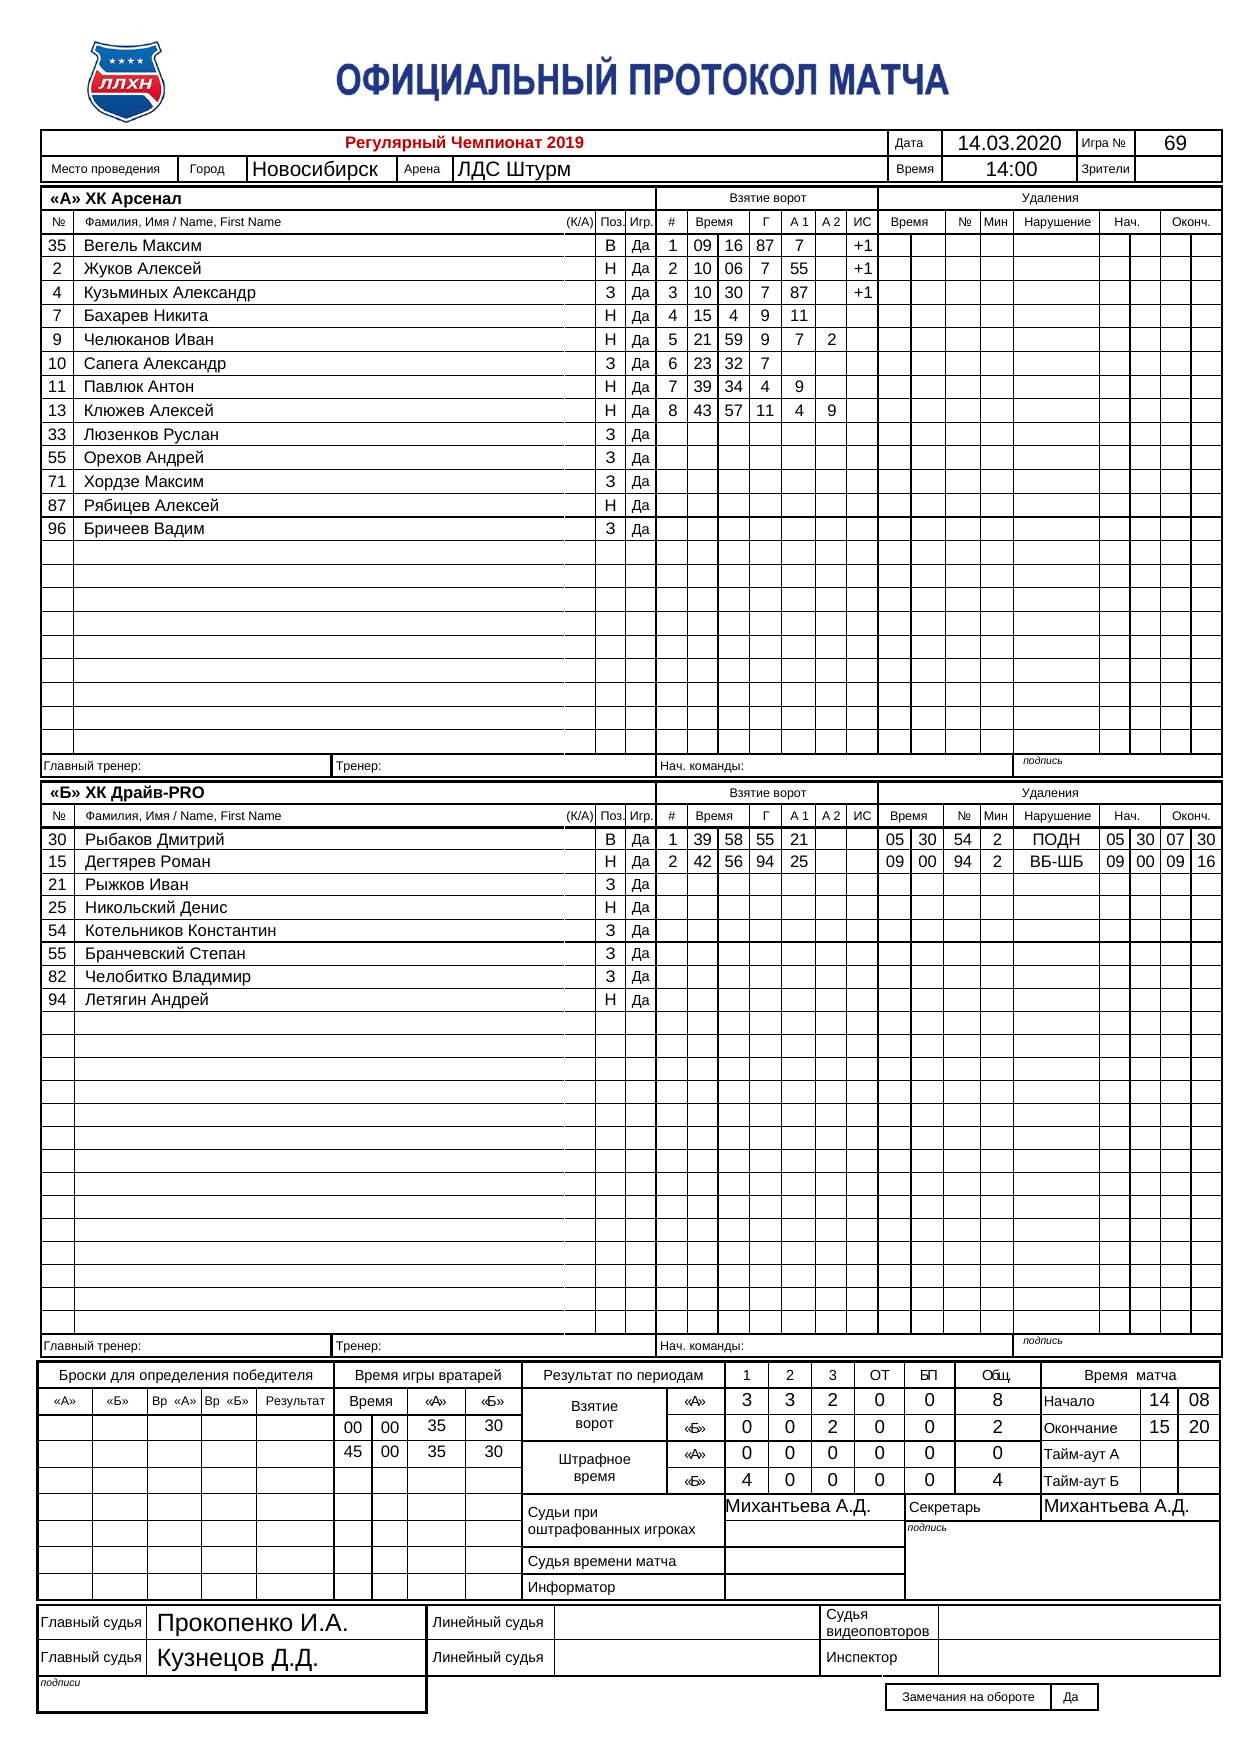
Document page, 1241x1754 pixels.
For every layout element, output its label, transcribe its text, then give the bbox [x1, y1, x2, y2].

table_cell [946, 636, 980, 658]
table_cell [688, 446, 717, 469]
table_cell [1161, 305, 1190, 327]
table_cell [816, 659, 846, 682]
table_cell [335, 1521, 371, 1546]
table_cell [373, 1547, 407, 1573]
table_cell [688, 989, 717, 1011]
table_cell [847, 305, 877, 327]
table_cell [883, 1677, 1220, 1681]
table_cell 25 [782, 850, 815, 872]
table_cell [847, 446, 877, 469]
table_cell [1014, 1219, 1099, 1241]
table_cell [1131, 376, 1160, 398]
table_cell 4 [657, 305, 687, 327]
table_cell [946, 257, 980, 280]
table_cell Линейный судья [428, 1640, 554, 1675]
table_cell [946, 588, 980, 611]
table_cell Н [596, 494, 625, 516]
table_cell 9 [750, 305, 781, 327]
table_cell [1100, 376, 1129, 398]
table_cell [1014, 352, 1099, 374]
table_cell [847, 636, 877, 658]
table_cell [912, 874, 943, 895]
table_cell [879, 423, 910, 445]
table_cell [1131, 707, 1160, 729]
table_cell [565, 1035, 595, 1057]
table_cell [657, 896, 687, 918]
table_cell [626, 612, 655, 634]
table_cell [428, 1677, 882, 1711]
table_cell Да [626, 920, 655, 941]
table_cell [782, 588, 815, 611]
table_cell [726, 1548, 904, 1573]
table_cell 9 [782, 376, 815, 398]
table_cell [1192, 1219, 1221, 1241]
table_cell 0 [812, 1442, 854, 1467]
table_cell [719, 989, 749, 1011]
table_cell 23 [688, 352, 717, 374]
table_cell [657, 1127, 687, 1149]
table_cell [719, 1035, 749, 1057]
table_cell (К/А) [565, 805, 595, 826]
table_cell З [596, 966, 625, 987]
table_cell [688, 1242, 717, 1264]
table_cell [879, 470, 910, 493]
table_cell [816, 896, 846, 918]
table_header Броски для определения победителя [39, 1363, 333, 1387]
table_cell [1014, 659, 1099, 682]
table_cell [946, 659, 980, 682]
table_cell Поз. [596, 805, 625, 826]
table_cell [1131, 636, 1160, 658]
table_cell [688, 659, 717, 682]
table_cell 06 [719, 257, 749, 280]
table_cell Да [626, 281, 655, 303]
table_cell [657, 494, 687, 516]
table_cell [148, 1468, 201, 1493]
table_cell [1161, 446, 1190, 469]
table_cell [42, 1104, 74, 1126]
table_cell [148, 1416, 201, 1440]
table_cell [657, 446, 687, 469]
table_cell ВБ-ШБ [1014, 850, 1099, 872]
table_cell [1161, 920, 1190, 941]
table_cell Да [626, 399, 655, 422]
table_cell [688, 943, 717, 964]
table_cell [688, 730, 717, 753]
table_cell [657, 588, 687, 611]
table_cell [879, 1265, 910, 1287]
table_cell Город [179, 157, 246, 181]
table_cell [719, 1242, 749, 1264]
table_cell [688, 1288, 717, 1310]
table_cell [726, 1575, 904, 1599]
table_cell [596, 565, 625, 587]
table_cell [657, 565, 687, 587]
table_cell ИС [847, 805, 877, 826]
table_cell Никольский Денис [75, 896, 564, 918]
table_cell [657, 470, 687, 493]
table_cell [847, 943, 877, 964]
table_cell «Б» [668, 1468, 724, 1493]
table_cell [816, 850, 846, 872]
table_cell [981, 446, 1013, 469]
table_cell 3 [726, 1389, 768, 1413]
table_cell [42, 659, 73, 682]
table_cell [912, 730, 945, 753]
table_cell [688, 1311, 717, 1333]
table_cell 94 [42, 989, 74, 1011]
table_cell [1192, 730, 1221, 753]
table_cell [912, 235, 945, 256]
table_cell [257, 1468, 333, 1493]
table_cell [782, 565, 815, 587]
table_cell 30 [42, 829, 74, 849]
table_header Взятие ворот [657, 783, 877, 803]
table_cell [626, 565, 655, 587]
table_cell 59 [719, 328, 749, 351]
table_cell [981, 305, 1013, 327]
table_cell [879, 683, 910, 706]
table_cell [1131, 1196, 1160, 1218]
table_cell [555, 1640, 819, 1675]
table_cell [688, 1196, 717, 1218]
table_cell [1161, 1265, 1190, 1287]
table_cell [626, 1150, 655, 1172]
table_cell З [596, 352, 625, 374]
table_cell Взятие ворот [523, 1389, 666, 1440]
table_cell [719, 896, 749, 918]
table_cell [816, 305, 846, 327]
table_header Взятие ворот [657, 188, 877, 209]
table_cell [688, 423, 717, 445]
table_cell [816, 1150, 846, 1172]
table_cell [847, 1219, 877, 1241]
table_cell [981, 518, 1013, 540]
table_cell [719, 446, 749, 469]
table_cell 35 [42, 235, 73, 256]
table_cell [782, 943, 815, 964]
table_cell [750, 1173, 781, 1195]
table_cell 39 [688, 829, 717, 849]
table_cell [1192, 257, 1221, 280]
table_cell [74, 636, 564, 658]
table_cell 2 [657, 850, 687, 872]
table_cell [1179, 1468, 1219, 1493]
table_cell Да [626, 352, 655, 374]
table_cell [939, 1640, 1219, 1675]
table_cell [42, 1242, 74, 1264]
table_cell [93, 1416, 147, 1440]
table_cell [1100, 1288, 1129, 1310]
table_cell [1100, 1242, 1129, 1264]
table_cell Челобитко Владимир [75, 966, 564, 987]
table_cell [626, 541, 655, 564]
table_cell [912, 1104, 943, 1126]
table_cell [626, 636, 655, 658]
table_cell [816, 1242, 846, 1264]
table_cell [981, 281, 1013, 303]
table_cell 05 [1100, 829, 1129, 849]
table_cell 4 [750, 376, 781, 398]
table_cell [688, 470, 717, 493]
table_cell [148, 1547, 201, 1573]
table_cell [565, 541, 595, 564]
table_cell 33 [42, 423, 73, 445]
table_header БП [905, 1363, 954, 1387]
table_cell Да [626, 966, 655, 987]
table_cell [1014, 683, 1099, 706]
table_cell [847, 659, 877, 682]
table_cell 57 [719, 399, 749, 422]
table_cell [912, 943, 943, 964]
table_cell [202, 1574, 256, 1599]
table_cell [74, 659, 564, 682]
table_cell [1161, 1104, 1190, 1126]
table_cell [657, 1173, 687, 1195]
table_cell [1014, 235, 1099, 256]
table_cell 87 [782, 281, 815, 303]
table_cell [816, 446, 846, 469]
table_cell [847, 494, 877, 516]
table_cell [782, 494, 815, 516]
table_cell [596, 636, 625, 658]
table_header 1 [726, 1363, 768, 1387]
table_cell [782, 470, 815, 493]
table_cell [1100, 707, 1129, 729]
table_cell [1161, 874, 1190, 895]
table_cell [1100, 281, 1129, 303]
table_cell [1192, 1058, 1221, 1079]
table_cell [912, 1173, 943, 1195]
table_cell 15 [42, 850, 74, 872]
table_cell [1014, 399, 1099, 422]
table_cell [1100, 541, 1129, 564]
table_cell [1014, 518, 1099, 540]
table_cell [74, 612, 564, 634]
table_cell [657, 1150, 687, 1172]
table_cell [1131, 352, 1160, 374]
table_cell Да [626, 235, 655, 256]
table_cell Информатор [523, 1575, 724, 1599]
table_cell [1100, 1196, 1129, 1218]
table_cell [148, 1494, 201, 1520]
table_cell [944, 1265, 980, 1287]
table_cell [847, 920, 877, 941]
table_cell [944, 1104, 980, 1126]
table_cell [1100, 423, 1129, 445]
table_cell [816, 565, 846, 587]
table_cell [1131, 1058, 1160, 1079]
table_cell [946, 541, 980, 564]
table_cell 9 [750, 328, 781, 351]
table_cell [847, 1127, 877, 1149]
table_cell 54 [42, 920, 74, 941]
table_cell Н [596, 850, 625, 872]
table_cell [782, 1242, 815, 1264]
table_cell [782, 423, 815, 445]
table_cell [912, 1081, 943, 1103]
table_cell [750, 541, 781, 564]
table_cell [981, 328, 1013, 351]
table_cell [879, 874, 910, 895]
table_cell [944, 1242, 980, 1264]
table_cell [596, 1219, 625, 1241]
table_cell [1131, 565, 1160, 587]
table_cell [847, 588, 877, 611]
table_header Время матча [1042, 1363, 1219, 1387]
table_cell Бранчевский Степан [75, 943, 564, 964]
table_cell Окончание [1042, 1415, 1140, 1440]
table_cell [42, 707, 73, 729]
table_cell [981, 1242, 1013, 1264]
table_cell [688, 874, 717, 895]
table_cell [782, 1104, 815, 1126]
table_cell [816, 1104, 846, 1126]
table_header Удаления [879, 783, 1221, 803]
table_cell [750, 707, 781, 729]
table_cell [847, 707, 877, 729]
table_cell [257, 1521, 333, 1546]
table_cell [688, 494, 717, 516]
table_cell [75, 1058, 564, 1079]
table_cell [912, 612, 945, 634]
table_cell [408, 1547, 465, 1573]
table_cell [596, 683, 625, 706]
table_cell +1 [847, 257, 877, 280]
table_cell [75, 1196, 564, 1218]
table_cell [1161, 989, 1190, 1011]
table_cell [1192, 920, 1221, 941]
table_cell Главный судья [39, 1606, 146, 1639]
table_cell [912, 352, 945, 374]
table_cell [42, 1035, 74, 1057]
table_cell Время [879, 211, 945, 233]
table_cell [750, 1012, 781, 1033]
table_cell «Б» [668, 1415, 724, 1440]
table_cell [1014, 896, 1099, 918]
table_cell А 2 [816, 211, 846, 233]
table_cell [847, 1035, 877, 1057]
table_cell [981, 494, 1013, 516]
table_cell [912, 707, 945, 729]
table_cell [750, 659, 781, 682]
table_cell 21 [688, 328, 717, 351]
table_cell [565, 446, 595, 469]
table_cell № [42, 805, 74, 826]
table_cell [782, 612, 815, 634]
table_cell 43 [688, 399, 717, 422]
table_cell [1141, 1468, 1177, 1493]
table_cell [1161, 423, 1190, 445]
table_cell [565, 470, 595, 493]
table_cell [816, 376, 846, 398]
table_header ОТ [855, 1363, 904, 1387]
table_cell [75, 1242, 564, 1264]
table_cell [1014, 1196, 1099, 1218]
table_cell [1100, 920, 1129, 941]
table_cell [565, 1173, 595, 1195]
table_cell [1131, 1012, 1160, 1033]
table_cell [879, 920, 910, 941]
table_cell [1100, 730, 1129, 753]
table_cell [93, 1574, 147, 1599]
table_header 69 [1136, 131, 1221, 155]
table_cell [912, 376, 945, 398]
table_cell [816, 966, 846, 987]
table_cell [466, 1521, 521, 1546]
table_cell Да [626, 874, 655, 895]
table_cell [657, 659, 687, 682]
table_cell [1131, 943, 1160, 964]
table_cell [1100, 257, 1129, 280]
table_cell [688, 920, 717, 941]
table_cell [565, 659, 595, 682]
table_cell Мин [981, 805, 1013, 826]
table_cell [912, 1196, 943, 1218]
table_cell Бахарев Никита [74, 305, 564, 327]
table_cell 05 [879, 829, 910, 849]
table_cell [782, 966, 815, 987]
table_cell 87 [750, 235, 781, 256]
table_cell [565, 850, 595, 872]
table_cell [1192, 305, 1221, 327]
table_cell [257, 1416, 333, 1440]
table_cell [1100, 1058, 1129, 1079]
table_cell 2 [812, 1415, 854, 1440]
table_header Игра № [1078, 131, 1134, 155]
table_cell [1131, 1219, 1160, 1241]
table_cell [816, 588, 846, 611]
table_cell [1100, 636, 1129, 658]
table_cell [565, 494, 595, 516]
table_cell [657, 1265, 687, 1287]
table_cell 00 [1131, 850, 1160, 872]
table_cell 4 [719, 305, 749, 327]
table_cell [981, 989, 1013, 1011]
table_cell [782, 1265, 815, 1287]
table_cell Жуков Алексей [74, 257, 564, 280]
table_cell [1192, 1150, 1221, 1172]
table_cell [1192, 1012, 1221, 1033]
table_cell [1161, 1242, 1190, 1264]
table_cell 0 [855, 1442, 904, 1467]
table_cell [1131, 683, 1160, 706]
table_cell [782, 1058, 815, 1079]
table_cell Судья времени матча [523, 1548, 724, 1573]
table_cell [1014, 1311, 1099, 1333]
table_cell [565, 730, 595, 753]
table_cell [1131, 989, 1160, 1011]
table_cell [719, 1058, 749, 1079]
table_cell [981, 423, 1013, 445]
table_cell [847, 829, 877, 849]
table_cell [1192, 943, 1221, 964]
table_cell [1161, 399, 1190, 422]
table_cell [39, 1416, 92, 1440]
table_cell 21 [782, 829, 815, 849]
table_cell [565, 707, 595, 729]
table_cell [565, 829, 595, 849]
table_cell [565, 874, 595, 895]
table_cell [912, 989, 943, 1011]
table_cell [1161, 1127, 1190, 1149]
table_cell [688, 1173, 717, 1195]
table_cell [879, 1173, 910, 1195]
table_cell [42, 1127, 74, 1149]
table_cell [1131, 1242, 1160, 1264]
table_cell [782, 659, 815, 682]
table_cell [626, 1127, 655, 1149]
table_cell 1 [657, 235, 687, 256]
table_cell 2 [657, 257, 687, 280]
table_cell Михантьева А.Д. [726, 1495, 904, 1520]
table_cell [879, 518, 910, 540]
table_cell [1100, 328, 1129, 351]
table_cell [688, 565, 717, 587]
table_cell 42 [688, 850, 717, 872]
table_cell З [596, 446, 625, 469]
table_cell [981, 707, 1013, 729]
table_cell [981, 612, 1013, 634]
table_cell [1161, 352, 1190, 374]
table_cell 55 [42, 446, 73, 469]
table_cell [596, 1104, 625, 1126]
table_cell 35 [408, 1441, 465, 1467]
table_cell [816, 1265, 846, 1287]
table_cell [879, 257, 910, 280]
table_cell [257, 1494, 333, 1520]
table_cell Н [596, 257, 625, 280]
table_cell [782, 874, 815, 895]
table_header 2 [769, 1363, 811, 1387]
table_cell Штрафное время [523, 1442, 666, 1493]
table_cell [847, 328, 877, 351]
table_cell [750, 1265, 781, 1287]
table_cell [202, 1521, 256, 1546]
table_cell [750, 588, 781, 611]
table_cell [1131, 920, 1160, 941]
table_cell [782, 636, 815, 658]
table_cell [202, 1468, 256, 1493]
table_cell [42, 1196, 74, 1218]
table_header «А» ХК Арсенал [42, 188, 655, 209]
table_cell [1161, 943, 1190, 964]
table_cell 45 [335, 1441, 371, 1467]
table_cell 30 [466, 1441, 521, 1467]
table_cell [688, 1058, 717, 1079]
table_cell ИС [847, 211, 877, 233]
table_cell Н [596, 328, 625, 351]
table_cell [944, 1127, 980, 1149]
table_cell 09 [1100, 850, 1129, 872]
table_cell [912, 423, 945, 445]
table_cell [626, 659, 655, 682]
table_cell [816, 281, 846, 303]
table_cell [847, 730, 877, 753]
table_cell [202, 1441, 256, 1467]
table_cell [816, 829, 846, 849]
table_cell [75, 1150, 564, 1172]
table_cell [946, 281, 980, 303]
table_cell [1100, 1035, 1129, 1057]
table_cell [1192, 896, 1221, 918]
table_cell [626, 730, 655, 753]
table_cell [74, 683, 564, 706]
table_cell [466, 1574, 521, 1599]
table_cell Время [889, 157, 941, 181]
table_cell ПОДН [1014, 829, 1099, 849]
table_cell [657, 612, 687, 634]
table_cell [946, 494, 980, 516]
table_cell [1161, 1012, 1190, 1033]
table_cell [93, 1441, 147, 1467]
table_cell [816, 920, 846, 941]
table_cell [879, 659, 910, 682]
table_cell [719, 943, 749, 964]
table_cell [1100, 494, 1129, 516]
table_cell +1 [847, 281, 877, 303]
table_cell [1161, 376, 1190, 398]
table_cell [981, 1150, 1013, 1172]
table_cell 25 [42, 896, 74, 918]
table_cell [1131, 257, 1160, 280]
table_cell Павлюк Антон [74, 376, 564, 398]
table_cell [1192, 328, 1221, 351]
table_cell Нач. [1100, 805, 1160, 826]
table_cell [1014, 423, 1099, 445]
table_cell [750, 446, 781, 469]
table_cell [847, 399, 877, 422]
table_cell [782, 1219, 815, 1241]
table_cell Зрители [1078, 157, 1134, 181]
table_cell Прокопенко И.А. [147, 1606, 425, 1639]
table_cell Да [626, 943, 655, 964]
table_cell 15 [1141, 1415, 1177, 1440]
table_header Дата [889, 131, 941, 155]
table_cell В [596, 829, 625, 849]
table_cell [688, 1081, 717, 1103]
table_cell Начало [1042, 1389, 1140, 1413]
table_cell [1100, 1150, 1129, 1172]
table_cell [335, 1494, 371, 1520]
table_cell Г [750, 805, 781, 826]
table_cell [565, 281, 595, 303]
table_cell [1100, 1265, 1129, 1287]
table_cell [912, 683, 945, 706]
table_cell [657, 1058, 687, 1079]
table_cell [782, 707, 815, 729]
table_cell Игр. [626, 211, 655, 233]
table_cell [847, 1173, 877, 1195]
table_cell [944, 1219, 980, 1241]
table_cell [657, 518, 687, 540]
table_cell [1014, 874, 1099, 895]
table_cell 10 [42, 352, 73, 374]
table_cell [1014, 1173, 1099, 1195]
table_cell «А» [408, 1389, 465, 1413]
table_cell [1100, 446, 1129, 469]
table_cell [1131, 612, 1160, 634]
table_cell [1131, 423, 1160, 445]
table_cell [75, 1081, 564, 1103]
table_cell Хордзе Максим [74, 470, 564, 493]
table_cell [1014, 305, 1099, 327]
table_cell 3 [657, 281, 687, 303]
table_cell [981, 659, 1013, 682]
table_cell 9 [42, 328, 73, 351]
table_cell [1131, 1150, 1160, 1172]
table_cell [657, 1311, 687, 1333]
table_cell [1100, 470, 1129, 493]
table_cell [1161, 1311, 1190, 1333]
table_cell Игр. [626, 805, 655, 826]
table_cell [912, 1242, 943, 1264]
table_cell [981, 376, 1013, 398]
table_cell [981, 470, 1013, 493]
table_cell 10 [688, 281, 717, 303]
table_cell 7 [657, 376, 687, 398]
table_cell 0 [905, 1442, 954, 1467]
table_cell [626, 1058, 655, 1079]
table_cell [981, 1081, 1013, 1103]
table_cell [847, 1242, 877, 1264]
table_cell Да [626, 376, 655, 398]
table_cell Нач. команды: [657, 1335, 1012, 1356]
table_cell [912, 399, 945, 422]
table_cell [626, 1265, 655, 1287]
table_cell [719, 1311, 749, 1333]
table_header Время игры вратарей [335, 1363, 521, 1387]
table_cell [596, 1081, 625, 1103]
table_cell Вр «Б» [202, 1389, 256, 1413]
table_cell [847, 683, 877, 706]
table_cell [816, 257, 846, 280]
table_cell [39, 1574, 92, 1599]
table_cell [657, 541, 687, 564]
table_cell [626, 1012, 655, 1033]
table_cell [688, 518, 717, 540]
table_cell [981, 1127, 1013, 1149]
table_cell подписи [39, 1677, 425, 1711]
table_cell [1014, 446, 1099, 469]
table_cell 87 [42, 494, 73, 516]
table_cell [944, 1035, 980, 1057]
table_cell [1192, 446, 1221, 469]
table_cell Бричеев Вадим [74, 518, 564, 540]
table_header Регулярный Чемпионат 2019 [42, 131, 887, 155]
table_cell [42, 1265, 74, 1287]
table_cell [1192, 874, 1221, 895]
table_cell [1161, 730, 1190, 753]
table_cell [657, 1081, 687, 1103]
table_cell [1161, 470, 1190, 493]
table_cell [847, 1288, 877, 1310]
table_cell Секретарь [906, 1495, 1040, 1520]
table_cell [596, 1035, 625, 1057]
table_cell [565, 1104, 595, 1126]
table_cell [596, 1265, 625, 1287]
table_cell [148, 1521, 201, 1546]
table_cell [1014, 1150, 1099, 1172]
table_cell [626, 1035, 655, 1057]
table_cell 30 [1131, 829, 1160, 849]
table_cell [1100, 943, 1129, 964]
table_cell [750, 1242, 781, 1264]
table_cell [42, 1219, 74, 1241]
table_cell [1192, 281, 1221, 303]
table_cell [719, 730, 749, 753]
table_cell [719, 518, 749, 540]
table_cell Да [626, 423, 655, 445]
table_cell [750, 1081, 781, 1103]
table_cell [335, 1574, 371, 1599]
table_cell [879, 612, 910, 634]
table_cell [912, 565, 945, 587]
table_cell Рыжков Иван [75, 874, 564, 895]
table_cell [42, 683, 73, 706]
table_cell [42, 541, 73, 564]
table_cell [657, 1242, 687, 1264]
table_cell [1014, 470, 1099, 493]
table_cell [596, 1311, 625, 1333]
table_cell [657, 730, 687, 753]
table_cell [912, 920, 943, 941]
table_cell [657, 989, 687, 1011]
table_cell [1014, 1012, 1099, 1033]
table_cell [944, 943, 980, 964]
table_cell [847, 612, 877, 634]
table_cell [1014, 328, 1099, 351]
table_cell 16 [1192, 850, 1221, 872]
table_cell [565, 305, 595, 327]
table_cell З [596, 423, 625, 445]
table_cell [75, 1265, 564, 1287]
table_cell [565, 423, 595, 445]
table_cell 11 [750, 399, 781, 422]
table_cell Да [626, 257, 655, 280]
table_cell [466, 1468, 521, 1493]
table_cell [847, 874, 877, 895]
table_cell [1131, 1104, 1160, 1126]
table_cell [1136, 157, 1221, 181]
table_cell [1100, 235, 1129, 256]
table_cell [1192, 989, 1221, 1011]
table_cell [75, 1219, 564, 1241]
table_cell [74, 707, 564, 729]
table_header 14.03.2020 [943, 131, 1076, 155]
table_cell [408, 1574, 465, 1599]
table_cell [944, 920, 980, 941]
table_cell 71 [42, 470, 73, 493]
table_cell [981, 352, 1013, 374]
table_cell [719, 1196, 749, 1218]
table_cell [944, 1081, 980, 1103]
table_cell [816, 518, 846, 540]
table_cell Да [626, 896, 655, 918]
table_cell [1131, 494, 1160, 516]
table_cell [688, 707, 717, 729]
table_header Замечания на обороте [887, 1685, 1050, 1709]
table_cell [847, 1058, 877, 1079]
table_cell [847, 1196, 877, 1218]
table_cell [719, 1219, 749, 1241]
table_cell [626, 1242, 655, 1264]
table_cell 8 [956, 1389, 1040, 1413]
table_cell [596, 1127, 625, 1149]
table_cell [1192, 612, 1221, 634]
table_cell [75, 1311, 564, 1333]
table_cell [596, 1196, 625, 1218]
table_cell [912, 446, 945, 469]
table_cell [1131, 1265, 1160, 1287]
table_cell «Б» [93, 1389, 147, 1413]
table_cell [879, 281, 910, 303]
table_cell [719, 612, 749, 634]
table_cell [847, 1311, 877, 1333]
table_cell [981, 1288, 1013, 1310]
table_cell [750, 989, 781, 1011]
table_cell Результат [257, 1389, 333, 1413]
table_cell Тренер: [333, 1335, 655, 1356]
table_cell З [596, 470, 625, 493]
table_cell [75, 1288, 564, 1310]
table_cell [657, 1012, 687, 1033]
table_cell 30 [912, 829, 943, 849]
table_cell [912, 1265, 943, 1287]
table_cell З [596, 874, 625, 895]
table_cell 11 [42, 376, 73, 398]
table_cell [879, 541, 910, 564]
table_cell Судья видеоповторов [821, 1606, 938, 1639]
table_cell 7 [782, 328, 815, 351]
table_cell [750, 1058, 781, 1079]
table_cell [1161, 1035, 1190, 1057]
table_cell [981, 1058, 1013, 1079]
table_cell [816, 683, 846, 706]
table_cell [816, 874, 846, 895]
table_cell [408, 1494, 465, 1520]
table_cell [1192, 659, 1221, 682]
table_cell [816, 1196, 846, 1218]
table_cell [816, 1288, 846, 1310]
table_cell [1192, 518, 1221, 540]
table_cell [1192, 494, 1221, 516]
table_cell [565, 1081, 595, 1103]
table_cell [879, 636, 910, 658]
table_cell 0 [726, 1442, 768, 1467]
table_cell [719, 1265, 749, 1287]
table_cell [1192, 541, 1221, 564]
table_cell [626, 1173, 655, 1195]
table_cell [750, 966, 781, 987]
table_cell [42, 1311, 74, 1333]
table_cell [373, 1521, 407, 1546]
table_cell [1131, 896, 1160, 918]
table_cell [1161, 1288, 1190, 1310]
table_cell [1161, 966, 1190, 987]
table_cell [1192, 376, 1221, 398]
table_cell 4 [726, 1468, 768, 1493]
table_cell Вр «А» [148, 1389, 201, 1413]
table_cell [912, 636, 945, 658]
table_cell [1161, 328, 1190, 351]
table_cell [879, 989, 910, 1011]
table_cell 16 [719, 235, 749, 256]
table_cell [565, 1196, 595, 1218]
table_cell [1192, 1311, 1221, 1333]
table_cell 13 [42, 399, 73, 422]
table_cell [750, 874, 781, 895]
table_cell [981, 1035, 1013, 1057]
table_cell [1100, 659, 1129, 682]
picture [5, 28, 1179, 129]
table_cell 09 [1161, 850, 1190, 872]
table_cell [847, 541, 877, 564]
table_cell [466, 1494, 521, 1520]
table_cell Нарушение [1014, 805, 1099, 826]
table_cell [912, 1127, 943, 1149]
table_cell [1192, 707, 1221, 729]
table_cell [565, 328, 595, 351]
table_cell [750, 683, 781, 706]
table_cell [74, 730, 564, 753]
table_cell [912, 1219, 943, 1241]
table_cell [626, 1288, 655, 1310]
table_cell Судьи при оштрафованных игроках [523, 1495, 724, 1546]
table_cell [1192, 1288, 1221, 1310]
table_cell [565, 683, 595, 706]
table_cell [596, 1173, 625, 1195]
table_cell [1014, 541, 1099, 564]
table_cell 39 [688, 376, 717, 398]
table_cell [816, 541, 846, 564]
table_cell [1100, 1219, 1129, 1241]
table_cell [944, 874, 980, 895]
table_cell [879, 235, 910, 256]
table_cell [1192, 1196, 1221, 1218]
table_cell 56 [719, 850, 749, 872]
table_cell [688, 1219, 717, 1241]
table_cell [750, 494, 781, 516]
table_cell [1100, 1311, 1129, 1333]
table_cell Да [626, 305, 655, 327]
table_cell [946, 470, 980, 493]
table_cell # [657, 805, 687, 826]
table_cell [74, 565, 564, 587]
table_cell Арена [398, 157, 452, 181]
table_cell [879, 1219, 910, 1241]
table_header «Б» ХК Драйв-PRO [42, 783, 655, 803]
table_cell [1014, 1058, 1099, 1079]
table_cell 2 [981, 829, 1013, 849]
table_cell 00 [912, 850, 943, 872]
table_cell Рябицев Алексей [74, 494, 564, 516]
table_cell [847, 352, 877, 374]
table_cell Н [596, 399, 625, 422]
table_cell Да [626, 989, 655, 1011]
table_cell 0 [769, 1468, 811, 1493]
table_cell Оконч. [1161, 211, 1221, 233]
table_cell 10 [688, 257, 717, 280]
table_cell [1100, 518, 1129, 540]
table_cell Рыбаков Дмитрий [75, 829, 564, 849]
table_cell [719, 874, 749, 895]
table_cell 2 [956, 1415, 1040, 1440]
table_cell [148, 1441, 201, 1467]
table_cell [719, 588, 749, 611]
table_cell [879, 943, 910, 964]
table_cell [1100, 874, 1129, 895]
table_cell [946, 235, 980, 256]
table_cell [1100, 1127, 1129, 1149]
table_cell [946, 707, 980, 729]
table_cell Время [335, 1389, 407, 1413]
table_cell [596, 541, 625, 564]
table_cell [39, 1441, 92, 1467]
table_cell 30 [1192, 829, 1221, 849]
table_cell [1131, 541, 1160, 564]
table_cell [1192, 1173, 1221, 1195]
table_cell [565, 1288, 595, 1310]
table_cell [688, 1012, 717, 1033]
table_cell А 1 [782, 211, 815, 233]
table_cell 15 [688, 305, 717, 327]
table_cell З [596, 943, 625, 964]
table_cell [879, 730, 910, 753]
table_cell [42, 588, 73, 611]
table_cell [1161, 896, 1190, 918]
table_cell [657, 943, 687, 964]
table_cell [946, 352, 980, 374]
table_cell [750, 1150, 781, 1172]
table_cell [42, 565, 73, 587]
table_cell [750, 1196, 781, 1218]
table_cell [879, 1127, 910, 1149]
table_cell [1131, 1311, 1160, 1333]
table_cell 7 [750, 257, 781, 280]
table_cell [1014, 1288, 1099, 1310]
table_cell [879, 399, 910, 422]
table_cell [816, 1219, 846, 1241]
table_cell [1192, 1035, 1221, 1057]
table_cell [1100, 896, 1129, 918]
table_cell [1100, 1173, 1129, 1195]
table_cell [912, 659, 945, 682]
table_cell Тайм-аут А [1042, 1441, 1140, 1467]
table_cell Дегтярев Роман [75, 850, 564, 872]
table_cell [719, 1150, 749, 1172]
table_cell [1014, 707, 1099, 729]
table_cell № [946, 211, 980, 233]
table_cell [565, 612, 595, 634]
table_cell [657, 1219, 687, 1241]
table_cell [596, 588, 625, 611]
table_cell [912, 541, 945, 564]
table_cell [688, 612, 717, 634]
table_cell 0 [855, 1415, 904, 1440]
table_cell [75, 1104, 564, 1126]
table_cell [42, 1081, 74, 1103]
table_cell [912, 1058, 943, 1079]
table_cell [912, 257, 945, 280]
table_cell 96 [42, 518, 73, 540]
table_cell [1014, 920, 1099, 941]
table_cell 21 [42, 874, 74, 895]
table_cell [879, 376, 910, 398]
table_cell [816, 612, 846, 634]
table_cell 0 [905, 1389, 954, 1413]
table_cell [946, 446, 980, 469]
table_cell [719, 966, 749, 987]
table_cell [816, 943, 846, 964]
table_cell [944, 1173, 980, 1195]
table_cell [74, 541, 564, 564]
table_cell Поз. [596, 211, 625, 233]
table_cell [1014, 943, 1099, 964]
table_cell 5 [657, 328, 687, 351]
table_cell [408, 1521, 465, 1546]
table_cell «А» [668, 1442, 724, 1467]
table_cell [42, 1058, 74, 1079]
table_cell [1131, 305, 1160, 327]
table_cell [1161, 494, 1190, 516]
table_cell [816, 235, 846, 256]
table_cell 8 [657, 399, 687, 422]
table_header Результат по периодам [523, 1363, 724, 1387]
table_cell [1161, 1219, 1190, 1241]
table_cell [202, 1547, 256, 1573]
table_cell [847, 1265, 877, 1287]
table_cell [879, 1081, 910, 1103]
table_cell [944, 1311, 980, 1333]
table_cell [1014, 1127, 1099, 1149]
table_cell [750, 943, 781, 964]
table_cell [626, 1081, 655, 1103]
table_cell [1192, 470, 1221, 493]
table_cell 00 [335, 1416, 371, 1440]
table_cell (К/А) [565, 211, 595, 233]
table_cell [944, 1058, 980, 1079]
table_cell [1192, 636, 1221, 658]
table_cell [782, 683, 815, 706]
table_cell «А» [668, 1389, 724, 1413]
table_cell [688, 588, 717, 611]
table_cell [1161, 1058, 1190, 1079]
table_cell [1179, 1441, 1219, 1467]
table_cell [946, 423, 980, 445]
table_cell [657, 966, 687, 987]
table_cell [719, 707, 749, 729]
table_cell [1161, 707, 1190, 729]
table_cell Время [879, 805, 943, 826]
table_cell [879, 707, 910, 729]
table_cell [912, 328, 945, 351]
table_cell [1131, 730, 1160, 753]
table_cell [944, 1196, 980, 1218]
table_cell [782, 446, 815, 469]
table_cell [879, 565, 910, 587]
table_cell 35 [408, 1416, 465, 1440]
table_cell [879, 1311, 910, 1333]
table_cell [816, 1012, 846, 1033]
table_cell Нач. команды: [657, 755, 1012, 776]
table_cell [719, 1081, 749, 1103]
table_cell [565, 257, 595, 280]
table_cell [719, 470, 749, 493]
table_cell [39, 1468, 92, 1493]
table_cell [816, 707, 846, 729]
table_cell 00 [373, 1441, 407, 1467]
table_cell [1192, 423, 1221, 445]
table_cell Люзенков Руслан [74, 423, 564, 445]
table_cell 55 [782, 257, 815, 280]
table_cell 14 [1141, 1389, 1177, 1413]
table_cell [719, 1104, 749, 1126]
table_cell 07 [1161, 829, 1190, 849]
table_cell [719, 423, 749, 445]
table_cell [1014, 1035, 1099, 1057]
table_cell [939, 1606, 1219, 1639]
table_cell [912, 1035, 943, 1057]
table_cell [750, 730, 781, 753]
table_cell [565, 943, 595, 964]
table_cell Тренер: [333, 755, 655, 776]
table_cell [816, 470, 846, 493]
table_cell З [596, 920, 625, 941]
table_cell [879, 1058, 910, 1079]
table_cell [750, 1219, 781, 1241]
table_cell [1161, 1150, 1190, 1172]
table_cell Михантьева А.Д. [1042, 1495, 1219, 1520]
table_cell [726, 1521, 904, 1546]
table_cell [1161, 541, 1190, 564]
table_cell [688, 896, 717, 918]
table_cell [626, 1311, 655, 1333]
table_cell [626, 1104, 655, 1126]
table_cell [816, 1173, 846, 1195]
table_cell [879, 966, 910, 987]
table_cell [42, 1012, 74, 1033]
table_cell [565, 1311, 595, 1333]
table_cell [879, 1035, 910, 1057]
table_cell [596, 1012, 625, 1033]
table_cell [408, 1468, 465, 1493]
table_cell [1161, 1196, 1190, 1218]
table_cell 94 [750, 850, 781, 872]
table_cell [373, 1494, 407, 1520]
table_cell 2 [42, 257, 73, 280]
table_cell [1100, 989, 1129, 1011]
table_cell [879, 1012, 910, 1033]
table_cell [1014, 636, 1099, 658]
table_cell [1131, 281, 1160, 303]
table_cell [1100, 612, 1129, 634]
table_cell [1192, 1265, 1221, 1287]
table_cell Тайм-аут Б [1042, 1468, 1140, 1493]
table_cell [657, 920, 687, 941]
table_cell [912, 1012, 943, 1033]
table_cell [782, 1173, 815, 1195]
table_cell Котельников Константин [75, 920, 564, 941]
table_cell [847, 966, 877, 987]
table_cell [1131, 966, 1160, 987]
table_cell [1131, 235, 1160, 256]
table_cell [719, 636, 749, 658]
table_cell [688, 683, 717, 706]
table_cell 0 [905, 1415, 954, 1440]
table_cell [719, 1127, 749, 1149]
table_cell [719, 1012, 749, 1033]
table_cell Время [688, 211, 749, 233]
table_cell [879, 305, 910, 327]
table_cell [657, 683, 687, 706]
table_cell [782, 1288, 815, 1310]
table_cell [879, 1242, 910, 1264]
table_cell 0 [855, 1468, 904, 1493]
table_cell [816, 1035, 846, 1057]
table_cell [847, 376, 877, 398]
table_cell [93, 1468, 147, 1493]
table_cell [946, 518, 980, 540]
table_cell [719, 494, 749, 516]
table_cell Фамилия, Имя / Name, First Name [74, 211, 565, 233]
table_cell [782, 1311, 815, 1333]
table_cell 0 [769, 1415, 811, 1440]
table_cell [93, 1494, 147, 1520]
table_cell Н [596, 376, 625, 398]
table_cell З [596, 281, 625, 303]
table_cell 7 [750, 281, 781, 303]
table_cell [596, 730, 625, 753]
table_cell [565, 565, 595, 587]
table_cell [782, 1012, 815, 1033]
table_cell [42, 1288, 74, 1310]
table_cell # [657, 211, 687, 233]
table_cell Челюканов Иван [74, 328, 564, 351]
table_cell [981, 257, 1013, 280]
table_cell [565, 235, 595, 256]
table_header Общ. [956, 1363, 1040, 1387]
table_cell [879, 328, 910, 351]
table_cell 55 [42, 943, 74, 964]
table_cell 34 [719, 376, 749, 398]
table_cell [1014, 376, 1099, 398]
table_cell [39, 1494, 92, 1520]
table_cell 2 [816, 328, 846, 351]
table_cell Нарушение [1014, 211, 1099, 233]
table_cell [42, 1173, 74, 1195]
table_cell [750, 470, 781, 493]
table_cell [816, 352, 846, 374]
table_cell Да [626, 494, 655, 516]
table_cell +1 [847, 235, 877, 256]
table_cell [93, 1547, 147, 1573]
table_cell [1192, 1081, 1221, 1103]
table_cell [596, 1288, 625, 1310]
table_cell [912, 470, 945, 493]
table_cell [981, 1219, 1013, 1241]
table_cell [1014, 588, 1099, 611]
table_cell [719, 541, 749, 564]
table_cell Мин [981, 211, 1013, 233]
table_cell [565, 1265, 595, 1287]
table_cell 00 [373, 1416, 407, 1440]
table_cell [1100, 352, 1129, 374]
table_cell 0 [905, 1468, 954, 1493]
table_cell Да [626, 829, 655, 849]
table_cell [981, 636, 1013, 658]
table_cell Главный судья [39, 1640, 146, 1675]
table_cell [782, 518, 815, 540]
table_cell [1100, 305, 1129, 327]
table_cell [1100, 1012, 1129, 1033]
table_cell [257, 1441, 333, 1467]
table_cell [257, 1547, 333, 1573]
table_cell [879, 896, 910, 918]
table_cell [981, 235, 1013, 256]
table_cell № [42, 211, 73, 233]
table_cell [565, 1242, 595, 1264]
table_cell [981, 565, 1013, 587]
table_cell [981, 1196, 1013, 1218]
table_cell [944, 966, 980, 987]
table_cell [1100, 966, 1129, 987]
table_cell [688, 966, 717, 987]
table_cell [657, 1104, 687, 1126]
table_cell [981, 683, 1013, 706]
table_cell [981, 541, 1013, 564]
table_cell «Б » [466, 1389, 521, 1413]
table_cell [1161, 683, 1190, 706]
table_cell [565, 399, 595, 422]
table_cell [912, 518, 945, 540]
table_cell [782, 1150, 815, 1172]
table_cell [782, 1035, 815, 1057]
table_cell [981, 1012, 1013, 1033]
table_cell [981, 1311, 1013, 1333]
table_cell [565, 989, 595, 1011]
table_cell [912, 305, 945, 327]
table_cell 2 [812, 1389, 854, 1413]
table_cell [1014, 1242, 1099, 1264]
table_cell [816, 423, 846, 445]
table_cell Орехов Андрей [74, 446, 564, 469]
table_cell [847, 850, 877, 872]
table_cell [981, 399, 1013, 422]
table_cell [1100, 588, 1129, 611]
table_cell [1014, 1265, 1099, 1287]
table_cell [981, 874, 1013, 895]
table_cell [626, 1196, 655, 1218]
table_cell Н [596, 896, 625, 918]
table_cell 0 [812, 1468, 854, 1493]
table_cell [912, 494, 945, 516]
table_cell [946, 565, 980, 587]
table_cell [1131, 1288, 1160, 1310]
table_cell Новосибирск [248, 157, 396, 181]
table_cell [1161, 518, 1190, 540]
table_cell [688, 1150, 717, 1172]
table_cell [1100, 683, 1129, 706]
table_cell [565, 518, 595, 540]
table_cell Вегель Максим [74, 235, 564, 256]
table_cell [782, 1081, 815, 1103]
table_cell [1192, 352, 1221, 374]
table_cell Фамилия, Имя / Name, First Name [75, 805, 565, 826]
table_cell [596, 707, 625, 729]
table_cell 32 [719, 352, 749, 374]
table_cell [1131, 470, 1160, 493]
table_cell [1014, 1104, 1099, 1126]
table_cell [1099, 1682, 1220, 1711]
table_cell Да [626, 518, 655, 540]
table_cell [944, 1150, 980, 1172]
table_cell 0 [769, 1442, 811, 1467]
table_cell 6 [657, 352, 687, 374]
table_cell [75, 1173, 564, 1195]
table_cell [782, 1127, 815, 1149]
table_cell [816, 636, 846, 658]
table_cell [565, 588, 595, 611]
table_cell [39, 1521, 92, 1546]
table_cell [1014, 281, 1099, 303]
table_cell [1192, 399, 1221, 422]
table_cell [373, 1468, 407, 1493]
table_cell [1014, 966, 1099, 987]
table_cell [565, 1127, 595, 1149]
table_cell [946, 730, 980, 753]
table_cell [75, 1012, 564, 1033]
table_cell [1131, 588, 1160, 611]
table_cell [148, 1574, 201, 1599]
table_cell [750, 896, 781, 918]
table_cell [981, 730, 1013, 753]
table_cell [782, 989, 815, 1011]
table_cell [42, 612, 73, 634]
table_cell Н [596, 305, 625, 327]
table_cell 7 [782, 235, 815, 256]
table_cell 1 [657, 829, 687, 849]
table_cell [750, 1035, 781, 1057]
table_cell [565, 636, 595, 658]
table_cell [1131, 874, 1160, 895]
table_cell 54 [944, 829, 980, 849]
table_cell Да [626, 850, 655, 872]
table_cell [75, 1035, 564, 1057]
table_cell [39, 1547, 92, 1573]
table_cell [847, 423, 877, 445]
table_cell [657, 423, 687, 445]
table_cell 3 [769, 1389, 811, 1413]
table_cell [1192, 966, 1221, 987]
table_cell Оконч. [1161, 805, 1221, 826]
table_cell [596, 612, 625, 634]
table_cell [257, 1574, 333, 1599]
table_cell [912, 1288, 943, 1310]
table_cell [1131, 399, 1160, 422]
table_cell 09 [879, 850, 910, 872]
table_cell [816, 1081, 846, 1103]
table_cell [750, 1311, 781, 1333]
table_cell 82 [42, 966, 74, 987]
table_cell [1131, 1035, 1160, 1057]
table_cell [1131, 659, 1160, 682]
table_cell [782, 730, 815, 753]
table_cell [1192, 1104, 1221, 1126]
table_cell [782, 1196, 815, 1218]
table_cell [879, 1150, 910, 1172]
table_cell [565, 1058, 595, 1079]
table_cell Место проведения [42, 157, 177, 181]
table_header 3 [812, 1363, 854, 1387]
table_cell [847, 1104, 877, 1126]
table_cell [1161, 281, 1190, 303]
table_cell [1192, 1242, 1221, 1264]
table_cell [981, 588, 1013, 611]
table_cell [816, 494, 846, 516]
table_cell [466, 1547, 521, 1573]
table_cell А 1 [782, 805, 815, 826]
table_cell [1014, 1081, 1099, 1103]
table_cell Да [626, 446, 655, 469]
table_cell [1131, 446, 1160, 469]
table_cell Летягин Андрей [75, 989, 564, 1011]
table_cell 30 [466, 1416, 521, 1440]
table_cell [750, 1127, 781, 1149]
table_cell [750, 612, 781, 634]
table_cell подпись [1014, 755, 1221, 776]
table_cell 09 [688, 235, 717, 256]
table_cell 0 [855, 1389, 904, 1413]
table_cell 30 [719, 281, 749, 303]
table_cell [912, 966, 943, 987]
table_cell 08 [1179, 1389, 1219, 1413]
table_cell Нач. [1100, 211, 1160, 233]
table_cell [657, 707, 687, 729]
table_cell [1161, 565, 1190, 587]
table_cell В [596, 235, 625, 256]
table_cell [626, 1219, 655, 1241]
table_cell [847, 470, 877, 493]
table_cell [565, 1219, 595, 1241]
table_cell [1100, 1081, 1129, 1103]
table_cell [879, 494, 910, 516]
table_cell [1131, 518, 1160, 540]
table_cell [912, 1150, 943, 1172]
table_cell «А» [39, 1389, 92, 1413]
table_cell [816, 1127, 846, 1149]
table_cell 58 [719, 829, 749, 849]
table_cell [202, 1416, 256, 1440]
table_cell [1014, 730, 1099, 753]
table_cell [1014, 565, 1099, 587]
table_cell [750, 636, 781, 658]
table_cell [565, 1150, 595, 1172]
table_cell [1014, 494, 1099, 516]
table_cell [42, 636, 73, 658]
table_cell [981, 966, 1013, 987]
table_cell [944, 896, 980, 918]
table_cell [626, 707, 655, 729]
table_cell [1161, 235, 1190, 256]
table_cell [981, 1104, 1013, 1126]
table_cell [944, 1288, 980, 1310]
table_cell 0 [956, 1442, 1040, 1467]
table_cell [750, 518, 781, 540]
table_cell [75, 1127, 564, 1149]
table_cell [202, 1494, 256, 1520]
table_header Да [1052, 1685, 1097, 1709]
table_cell [565, 920, 595, 941]
table_cell [816, 1311, 846, 1333]
table_cell [944, 989, 980, 1011]
table_header Удаления [879, 188, 1221, 209]
table_cell [596, 1150, 625, 1172]
table_cell Сапега Александр [74, 352, 564, 374]
table_cell [1161, 636, 1190, 658]
table_cell [912, 1311, 943, 1333]
table_cell Кузнецов Д.Д. [147, 1640, 425, 1675]
table_cell [946, 376, 980, 398]
table_cell [750, 920, 781, 941]
table_cell 94 [944, 850, 980, 872]
table_cell [1161, 612, 1190, 634]
table_cell [657, 636, 687, 658]
table_cell [1192, 565, 1221, 587]
table_cell [1131, 1173, 1160, 1195]
table_cell [912, 281, 945, 303]
table_cell подпись [1014, 1335, 1221, 1356]
table_cell [688, 1104, 717, 1126]
table_cell [981, 1265, 1013, 1287]
table_cell [373, 1574, 407, 1599]
table_cell [782, 352, 815, 374]
table_cell Инспектор [821, 1640, 938, 1675]
table_cell [335, 1547, 371, 1573]
table_cell [626, 588, 655, 611]
table_cell 14:00 [943, 157, 1076, 181]
table_cell [719, 565, 749, 587]
table_cell [847, 1150, 877, 1172]
table_cell [847, 989, 877, 1011]
table_cell Н [596, 989, 625, 1011]
table_cell 0 [726, 1415, 768, 1440]
table_cell [879, 1104, 910, 1126]
table_cell Клюжев Алексей [74, 399, 564, 422]
table_cell [981, 1173, 1013, 1195]
table_cell ЛДС Штурм [454, 157, 887, 181]
table_cell [688, 1127, 717, 1149]
table_cell [879, 588, 910, 611]
table_cell [782, 896, 815, 918]
table_cell [946, 683, 980, 706]
table_cell [1131, 1081, 1160, 1103]
table_cell [719, 920, 749, 941]
table_cell [596, 659, 625, 682]
table_cell 55 [750, 829, 781, 849]
table_cell [626, 683, 655, 706]
table_cell [981, 920, 1013, 941]
table_cell 2 [981, 850, 1013, 872]
table_cell [1192, 1127, 1221, 1149]
table_cell Кузьминых Александр [74, 281, 564, 303]
table_cell [981, 896, 1013, 918]
table_cell [1131, 328, 1160, 351]
table_cell [1161, 1173, 1190, 1195]
table_cell [1014, 989, 1099, 1011]
table_cell [816, 730, 846, 753]
table_cell [912, 588, 945, 611]
table_cell [719, 1288, 749, 1310]
table_cell [879, 352, 910, 374]
table_cell [946, 328, 980, 351]
table_cell [42, 730, 73, 753]
table_cell [816, 989, 846, 1011]
table_cell [1192, 235, 1221, 256]
table_cell [946, 612, 980, 634]
table_cell [816, 1058, 846, 1079]
table_cell [782, 920, 815, 941]
table_cell Да [626, 470, 655, 493]
table_cell [847, 518, 877, 540]
table_cell [657, 1035, 687, 1057]
table_cell 4 [782, 399, 815, 422]
table_cell [42, 1150, 74, 1172]
table_cell [1192, 588, 1221, 611]
table_cell [750, 1104, 781, 1126]
table_cell 4 [956, 1468, 1040, 1493]
table_cell подпись [906, 1522, 1219, 1599]
table_cell [565, 966, 595, 987]
table_cell [1014, 257, 1099, 280]
table_cell [750, 565, 781, 587]
table_cell Главный тренер: [42, 755, 330, 776]
table_cell А 2 [816, 805, 846, 826]
table_cell [688, 1265, 717, 1287]
table_cell 7 [42, 305, 73, 327]
table_cell [750, 1288, 781, 1310]
table_cell [719, 1173, 749, 1195]
table_cell [93, 1521, 147, 1546]
table_cell [565, 352, 595, 374]
table_cell Г [750, 211, 781, 233]
table_cell 11 [782, 305, 815, 327]
table_cell [565, 376, 595, 398]
table_cell [912, 896, 943, 918]
table_cell Линейный судья [428, 1606, 554, 1639]
table_cell [847, 1081, 877, 1103]
table_cell [596, 1242, 625, 1264]
table_cell [335, 1468, 371, 1493]
table_cell [847, 896, 877, 918]
table_cell [879, 446, 910, 469]
table_cell [688, 636, 717, 658]
table_cell [782, 541, 815, 564]
table_cell [1131, 1127, 1160, 1149]
table_cell [565, 1012, 595, 1033]
table_cell [847, 565, 877, 587]
table_cell [750, 423, 781, 445]
table_cell [596, 1058, 625, 1079]
table_cell [555, 1606, 819, 1639]
table_cell [1161, 588, 1190, 611]
table_cell [719, 659, 749, 682]
table_cell [944, 1012, 980, 1033]
table_cell З [596, 518, 625, 540]
table_cell 9 [816, 399, 846, 422]
table_cell [74, 588, 564, 611]
table_cell [1161, 659, 1190, 682]
table_cell [719, 683, 749, 706]
table_cell [565, 896, 595, 918]
table_cell [946, 399, 980, 422]
table_cell [1100, 1104, 1129, 1126]
table_cell 7 [750, 352, 781, 374]
table_cell [1014, 612, 1099, 634]
table_cell [1100, 399, 1129, 422]
table_cell [657, 874, 687, 895]
table_cell [981, 943, 1013, 964]
table_cell [879, 1196, 910, 1218]
table_cell 20 [1179, 1415, 1219, 1440]
table_cell [657, 1196, 687, 1218]
table_cell [847, 1012, 877, 1033]
table_cell [657, 1288, 687, 1310]
table_cell [946, 305, 980, 327]
table_cell Главный тренер: [42, 1335, 330, 1356]
table_cell Да [626, 328, 655, 351]
table_cell [1161, 257, 1190, 280]
table_cell Время [688, 805, 749, 826]
table_cell [1192, 683, 1221, 706]
table_cell [1100, 565, 1129, 587]
table_cell [879, 1288, 910, 1310]
table_cell [688, 1035, 717, 1057]
table_cell 4 [42, 281, 73, 303]
table_cell [1161, 1081, 1190, 1103]
table_cell [1141, 1441, 1177, 1467]
table_cell № [944, 805, 980, 826]
table_cell [688, 541, 717, 564]
